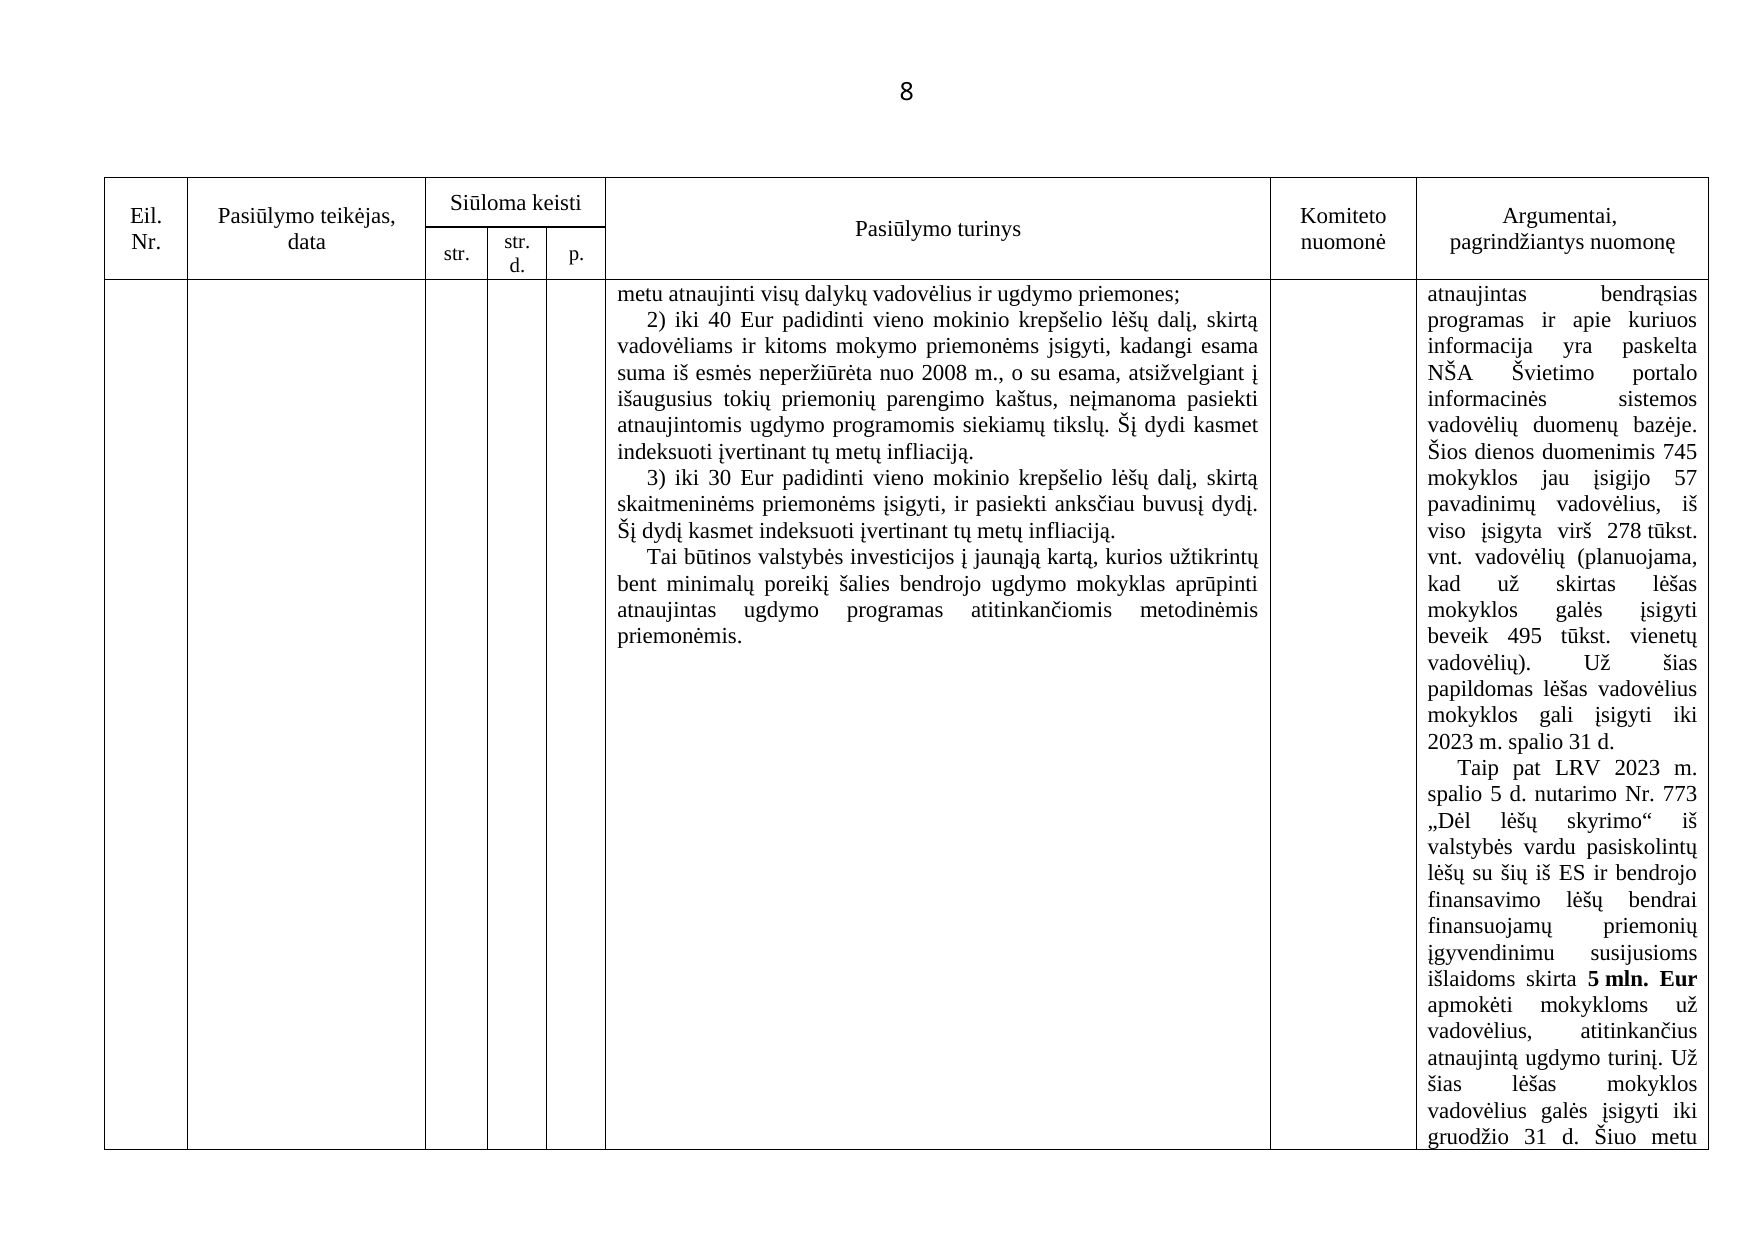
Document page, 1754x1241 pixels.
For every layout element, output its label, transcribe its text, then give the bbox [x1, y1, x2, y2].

table_cell atnaujintas bendrąsias programas ir apie kuriuos informacija yra paskelta NŠA Švietimo portalo informacinės sistemos vadovėlių duomenų bazėje. Šios dienos duomenimis 745 mokyklos jau įsigijo 57 pavadinimų vadovėlius, iš viso įsigyta virš 278 tūkst. vnt. vadovėlių (planuojama, kad už skirtas lėšas mokyklos galės įsigyti beveik 495 tūkst. vienetų vadovėlių). Už šias papildomas lėšas vadovėlius mokyklos gali įsigyti iki 2023 m. spalio 31 d. Taip pat LRV 2023 m. spalio 5 d. nutarimo Nr. 773 „Dėl lėšų skyrimo“ iš valstybės vardu pasiskolintų lėšų su šių iš ES ir bendrojo finansavimo lėšų bendrai finansuojamų priemonių įgyvendinimu susijusioms išlaidoms skirta 5 mln. Eur apmokėti mokykloms už vadovėlius, atitinkančius atnaujintą ugdymo turinį. Už šias lėšas mokyklos vadovėlius galės įsigyti iki gruodžio 31 d. Šiuo metu [1417, 280, 1708, 1149]
table_header Pasiūlymo turinys [606, 178, 1270, 279]
table_cell [188, 280, 425, 1149]
table_cell [105, 280, 187, 1149]
table_header Komiteto nuomonė [1271, 178, 1416, 279]
table_cell str. d. [488, 228, 546, 279]
table_cell [547, 280, 605, 1149]
table_cell [488, 280, 546, 1149]
table_cell [1271, 280, 1416, 1149]
table_header Pasiūlymo teikėjas, data [188, 178, 425, 279]
table_cell p. [547, 228, 605, 279]
table_cell str. [426, 228, 487, 279]
table_header Siūloma keisti [426, 178, 605, 226]
table_cell [426, 280, 487, 1149]
table_header Eil. Nr. [105, 178, 187, 279]
table_cell metu atnaujinti visų dalykų vadovėlius ir ugdymo priemones; 2) iki 40 Eur padidinti vieno mokinio krepšelio lėšų dalį, skirtą vadovėliams ir kitoms mokymo priemonėms jsigyti, kadangi esama suma iš esmės neperžiūrėta nuo 2008 m., o su esama, atsižvelgiant į išaugusius tokių priemonių parengimo kaštus, neįmanoma pasiekti atnaujintomis ugdymo programomis siekiamų tikslų. Šį dydi kasmet indeksuoti įvertinant tų metų infliaciją. 3) iki 30 Eur padidinti vieno mokinio krepšelio lėšų dalį, skirtą skaitmeninėms priemonėms įsigyti, ir pasiekti anksčiau buvusį dydį. Šį dydį kasmet indeksuoti įvertinant tų metų infliaciją. Tai būtinos valstybės investicijos į jaunąją kartą, kurios užtikrintų bent minimalų poreikį šalies bendrojo ugdymo mokyklas aprūpinti atnaujintas ugdymo programas atitinkančiomis metodinėmis priemonėmis. [606, 280, 1270, 1149]
table_header Argumentai, pagrindžiantys nuomonę [1417, 178, 1708, 279]
